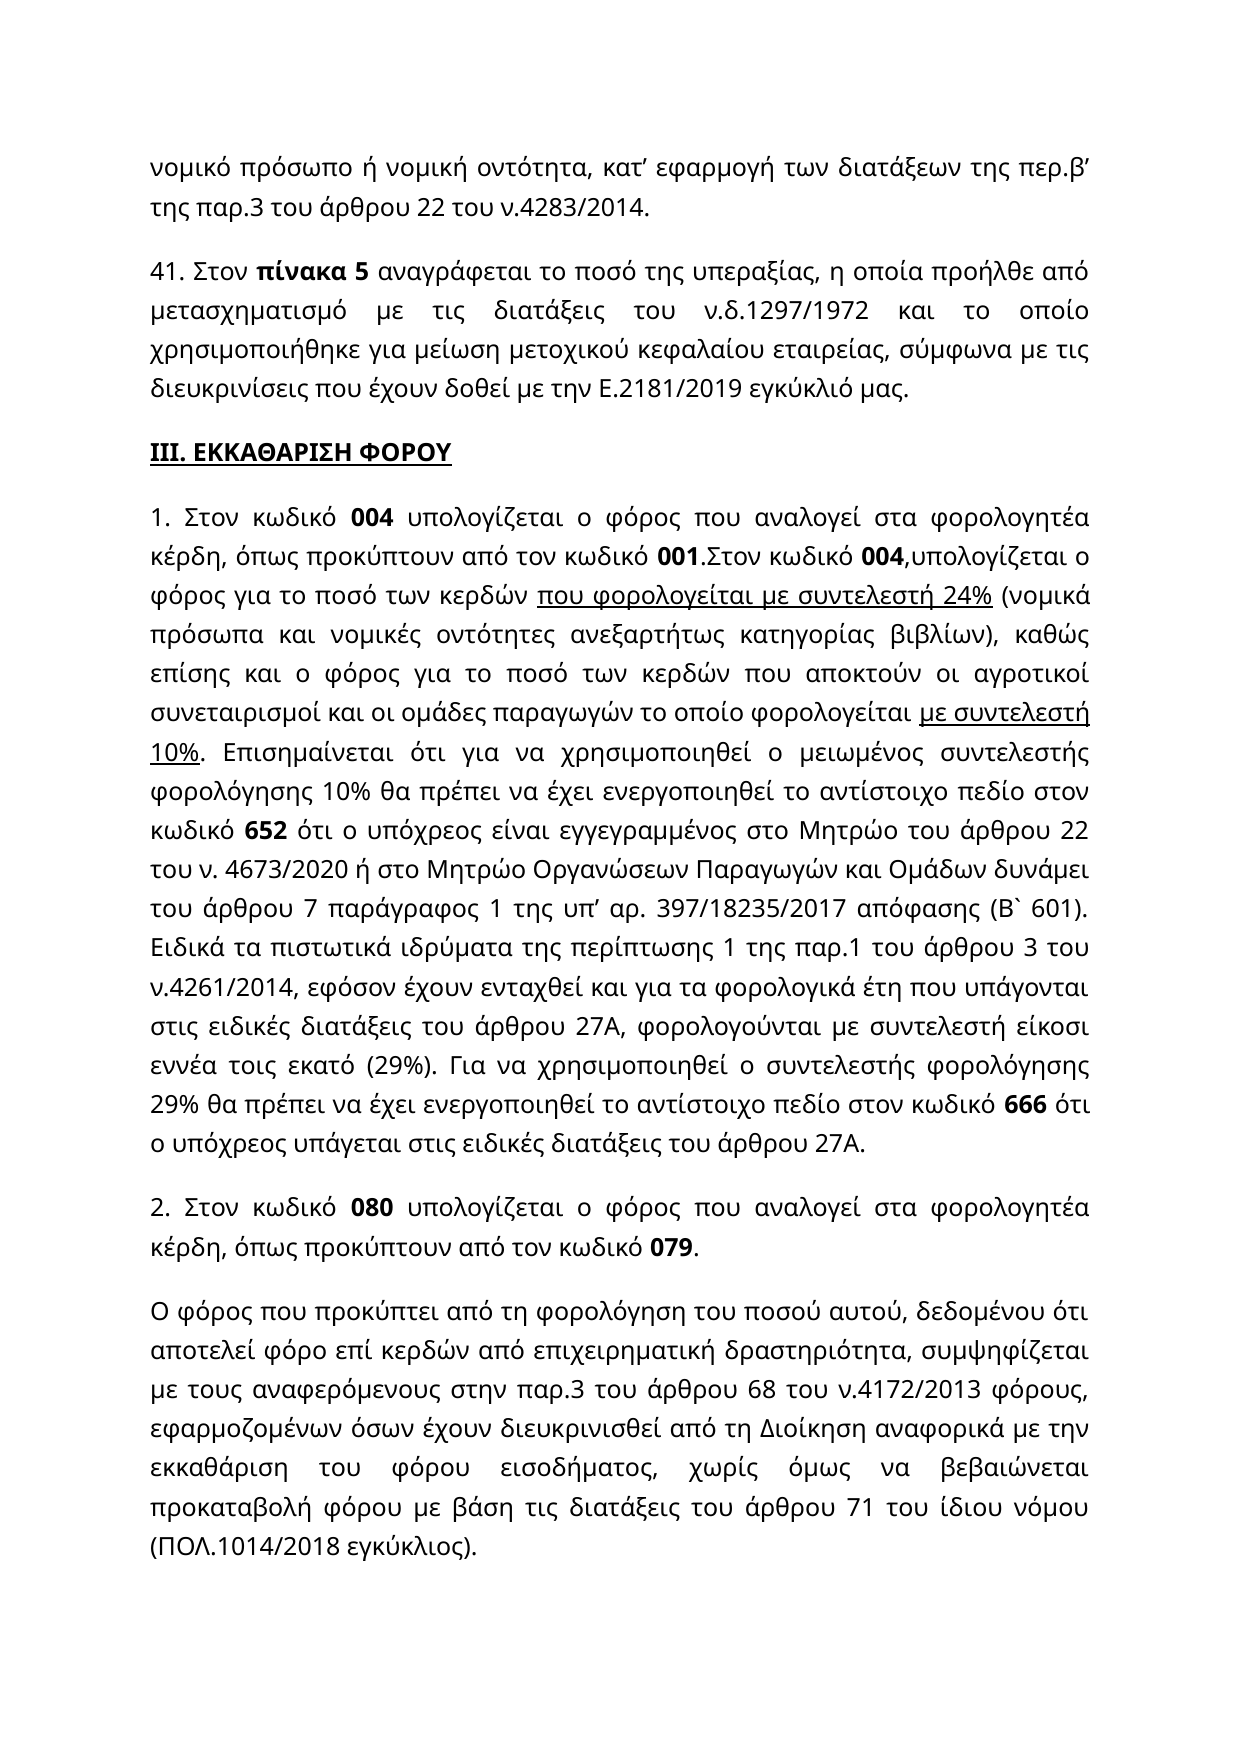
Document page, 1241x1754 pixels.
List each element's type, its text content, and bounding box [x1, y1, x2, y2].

text 41. Στον πίνακα 5 αναγράφεται το ποσό της υπεραξίας, η οποία προήλθε από μετασχηματισμό με τις διατάξεις του ν.δ.1297/1972 και το οποίο χρησιμοποιήθηκε για μείωση μετοχικού κεφαλαίου εταιρείας, σύμφωνα με τις διευκρινίσεις που έχουν δοθεί με την Ε.2181/2019 εγκύκλιό μας. [150, 253, 1090, 405]
text Ο φόρος που προκύπτει από τη φορολόγηση του ποσού αυτού, δεδομένου ότι αποτελεί φόρο επί κερδών από επιχειρηματική δραστηριότητα, συμψηφίζεται με τους αναφερόμενους στην παρ.3 του άρθρου 68 του ν.4172/2013 φόρους, εφαρμοζομένων όσων έχουν διευκρινισθεί από τη Διοίκηση αναφορικά με την εκκαθάριση του φόρου εισοδήματος, χωρίς όμως να βεβαιώνεται προκαταβολή φόρου με βάση τις διατάξεις του άρθρου 71 του ίδιου νόμου (ΠΟΛ.1014/2018 εγκύκλιος). [150, 1293, 1090, 1562]
text 2. Στον κωδικό 080 υπολογίζεται ο φόρος που αναλογεί στα φορολογητέα κέρδη, όπως προκύπτουν από τον κωδικό 079. [150, 1190, 1090, 1263]
text ΙΙΙ. ΕΚΚΑΘΑΡΙΣΗ ΦΟΡΟΥ [150, 435, 1090, 469]
text νομικό πρόσωπο ή νομική οντότητα, κατ’ εφαρμογή των διατάξεων της περ.β’ της παρ.3 του άρθρου 22 του ν.4283/2014. [150, 150, 1090, 223]
text 1. Στον κωδικό 004 υπολογίζεται ο φόρος που αναλογεί στα φορολογητέα κέρδη, όπως προκύπτουν από τον κωδικό 001.Στον κωδικό 004,υπολογίζεται ο φόρος για το ποσό των κερδών που φορολογείται με συντελεστή 24% (νομικά πρόσωπα και νομικές οντότητες ανεξαρτήτως κατηγορίας βιβλίων), καθώς επίσης και ο φόρος για το ποσό των κερδών που αποκτούν οι αγροτικοί συνεταιρισμοί και οι ομάδες παραγωγών το οποίο φορολογείται με συντελεστή 10%. Επισημαίνεται ότι για να χρησιμοποιηθεί ο μειωμένος συντελεστής φορολόγησης 10% θα πρέπει να έχει ενεργοποιηθεί το αντίστοιχο πεδίο στον κωδικό 652 ότι ο υπόχρεος είναι εγγεγραμμένος στο Μητρώο του άρθρου 22 του ν. 4673/2020 ή στο Μητρώο Οργανώσεων Παραγωγών και Ομάδων δυνάμει του άρθρου 7 παράγραφος 1 της υπ’ αρ. 397/18235/2017 απόφασης (Β` 601). Ειδικά τα πιστωτικά ιδρύματα της περίπτωσης 1 της παρ.1 του άρθρου 3 του ν.4261/2014, εφόσον έχουν ενταχθεί και για τα φορολογικά έτη που υπάγονται στις ειδικές διατάξεις του άρθρου 27Α, φορολογούνται με συντελεστή είκοσι εννέα τοις εκατό (29%). Για να χρησιμοποιηθεί ο συντελεστής φορολόγησης 29% θα πρέπει να έχει ενεργοποιηθεί το αντίστοιχο πεδίο στον κωδικό 666 ότι ο υπόχρεος υπάγεται στις ειδικές διατάξεις του άρθρου 27Α. [150, 499, 1090, 1160]
